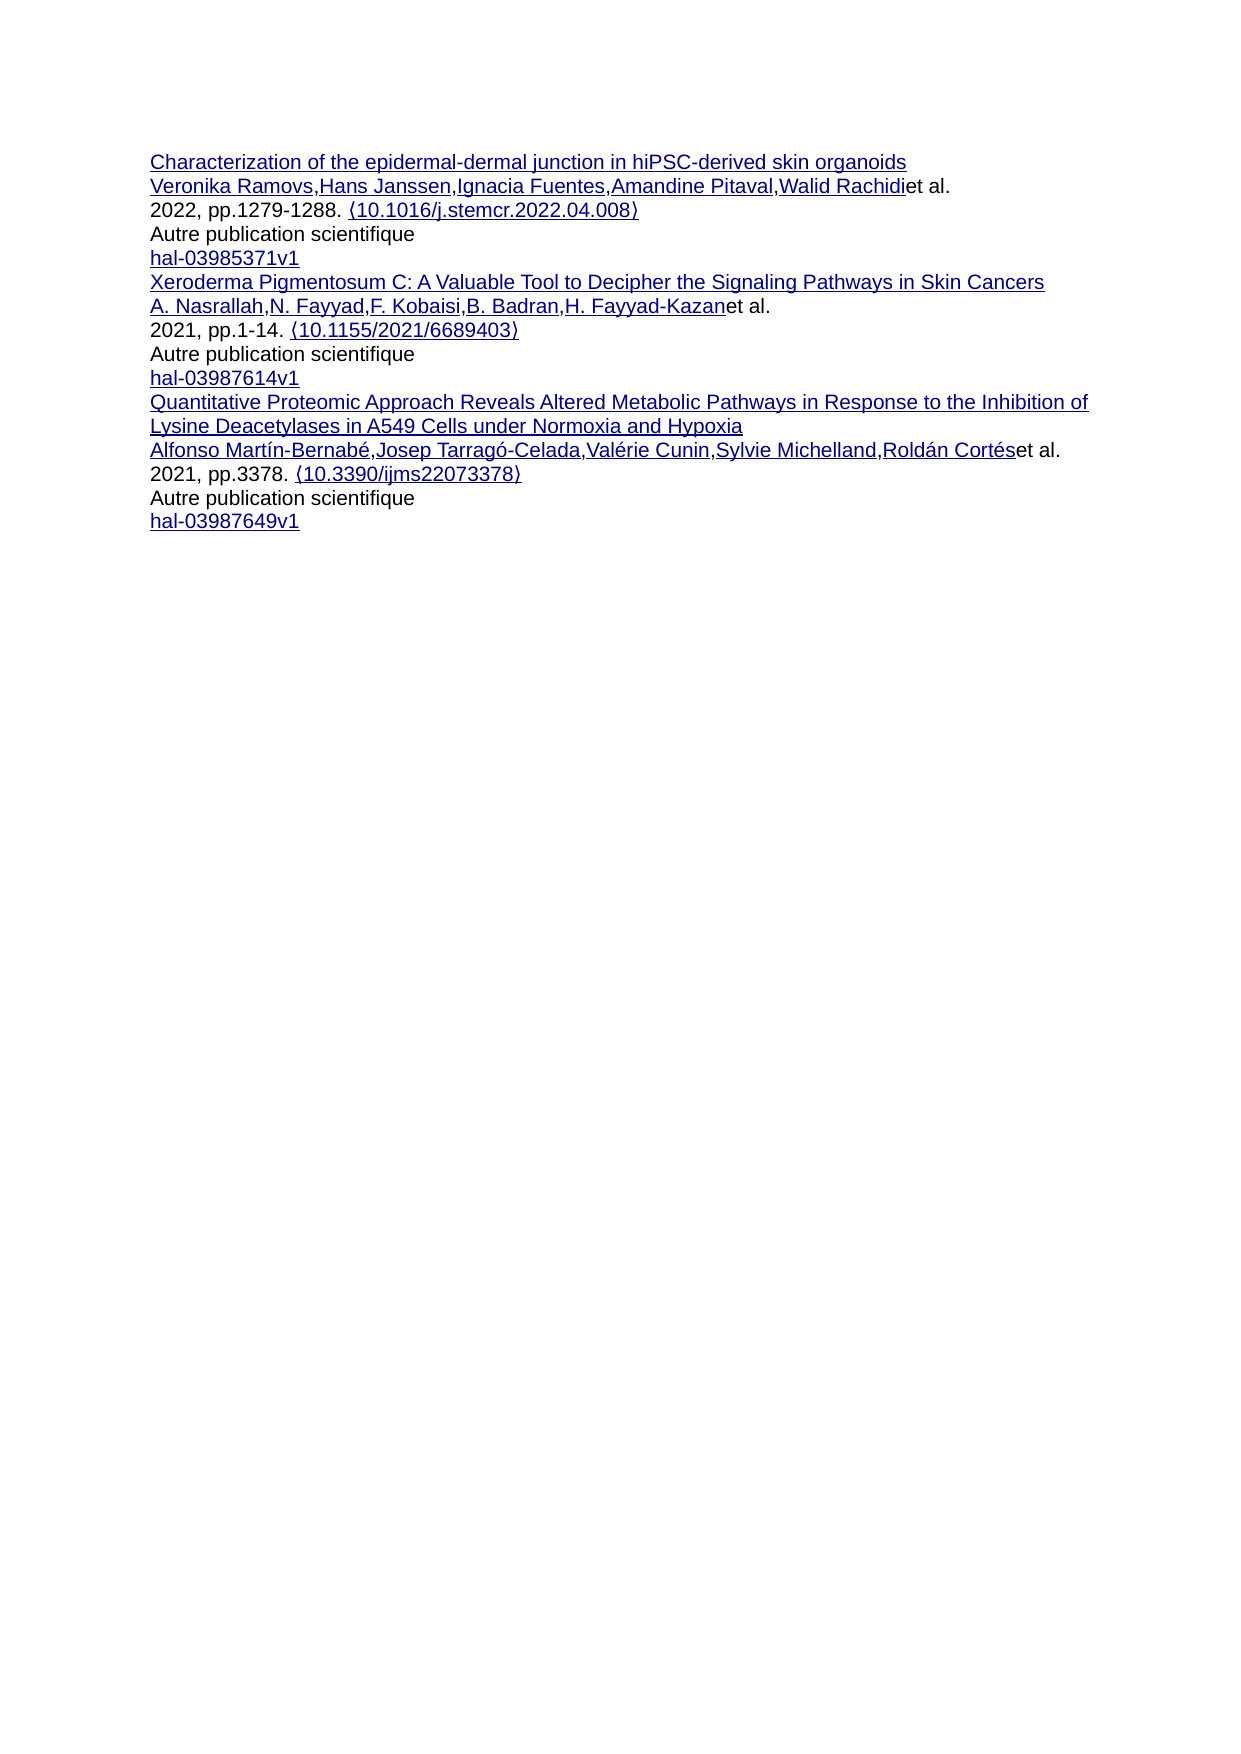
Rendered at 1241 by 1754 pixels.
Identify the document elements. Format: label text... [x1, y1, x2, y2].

table_cell Quantitative Proteomic Approach Reveals Altered Metabolic Pathways in Response to the Inhibition of Lysine Deacetylases in A549 Cells under Normoxia and Hypoxia Alfonso Martín-Bernabé,Josep Tarragó-Celada,Valérie Cunin,Sylvie Michelland,Roldán Cortéset al. 2021, pp.3378. ⟨10.3390/ijms22073378⟩ Autre publication scientifique hal-03987649v1 [150, 390, 1090, 533]
table_header Characterization of the epidermal-dermal junction in hiPSC-derived skin organoids Veronika Ramovs,Hans Janssen,Ignacia Fuentes,Amandine Pitaval,Walid Rachidiet al. 2022, pp.1279-1288. ⟨10.1016/j.stemcr.2022.04.008⟩ Autre publication scientifique hal-03985371v1 [150, 150, 1090, 270]
table_cell Xeroderma Pigmentosum C: A Valuable Tool to Decipher the Signaling Pathways in Skin Cancers A. Nasrallah,N. Fayyad,F. Kobaisi,B. Badran,H. Fayyad-Kazanet al. 2021, pp.1-14. ⟨10.1155/2021/6689403⟩ Autre publication scientifique hal-03987614v1 [150, 270, 1090, 389]
